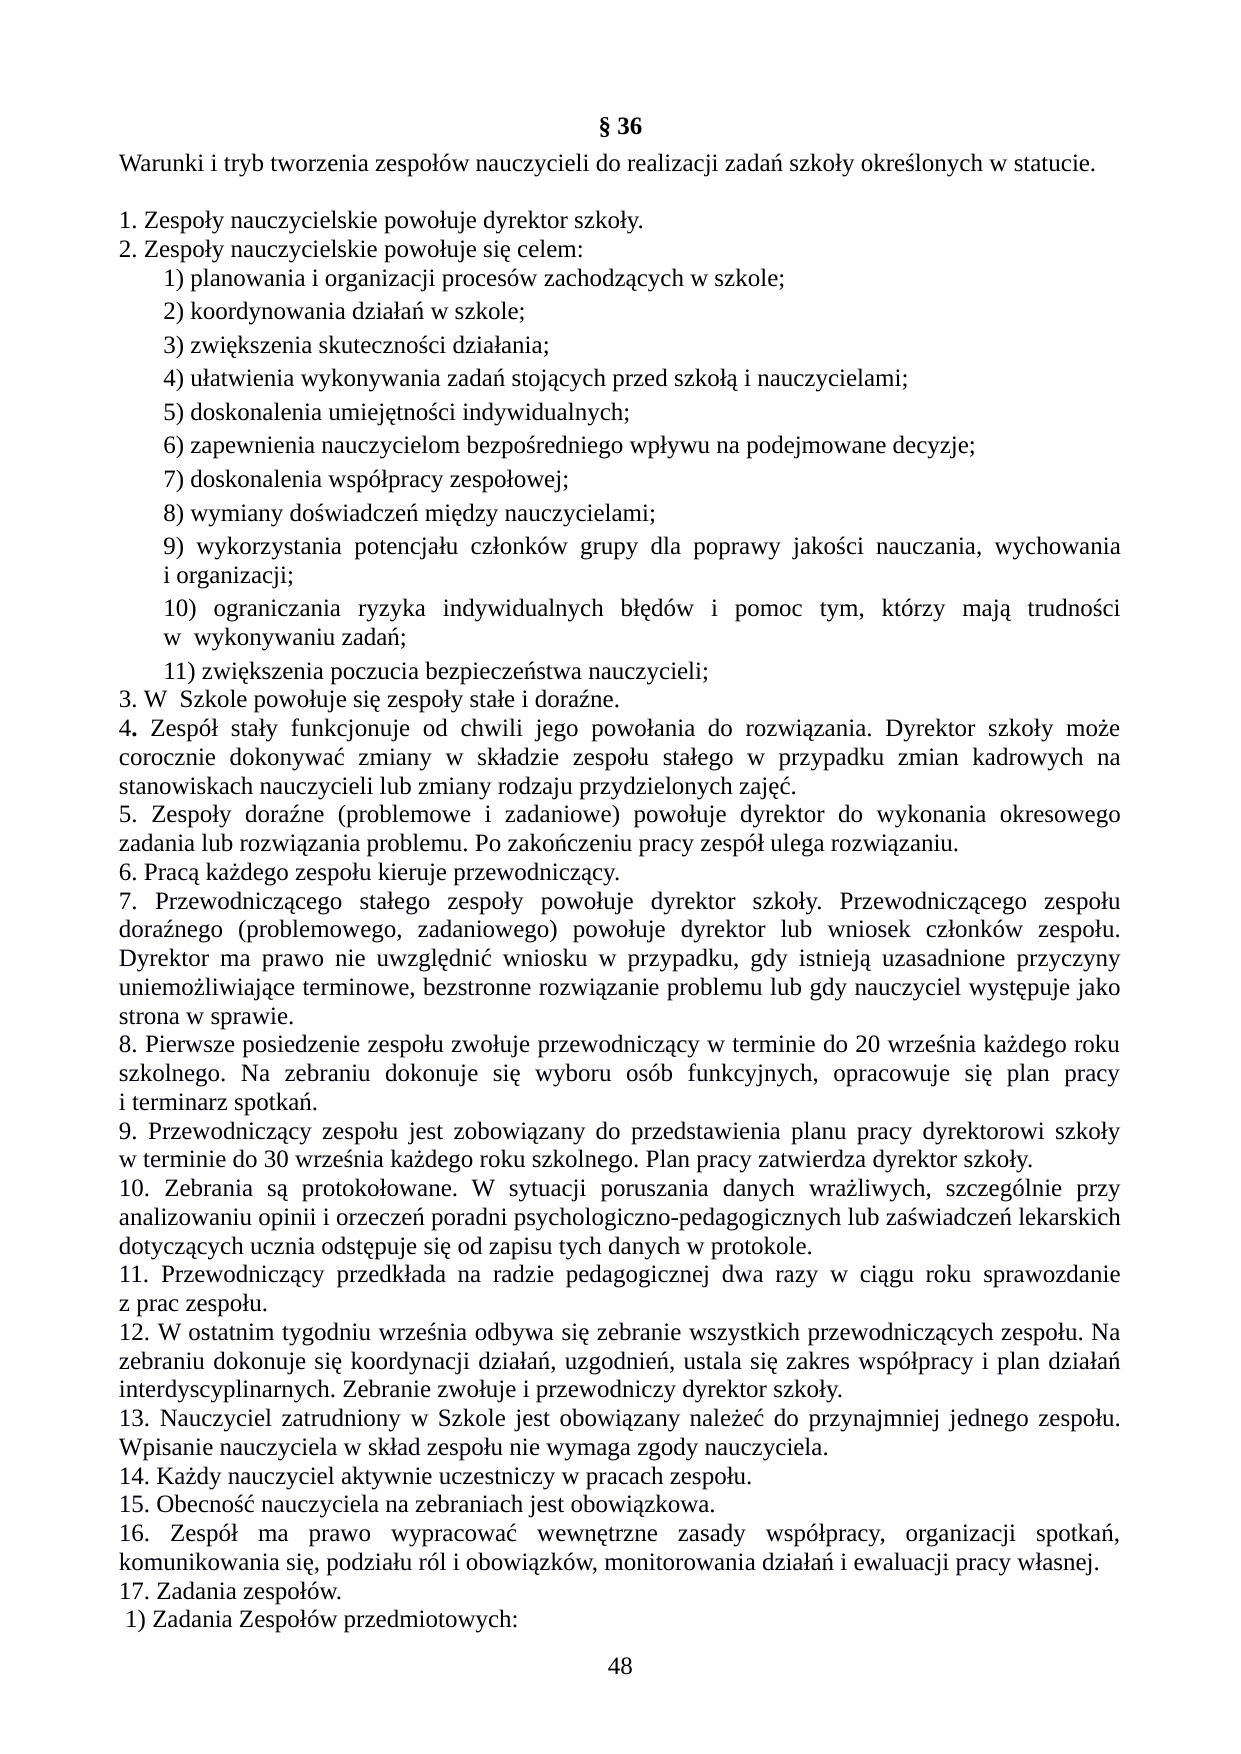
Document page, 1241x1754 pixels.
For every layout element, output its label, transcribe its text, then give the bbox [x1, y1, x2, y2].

text 9) wykorzystania potencjału członków grupy dla poprawy jakości nauczania, wychowania i organizacji; [163, 531, 1121, 589]
text 10. Zebrania są protokołowane. W sytuacji poruszania danych wrażliwych, szczególnie przy analizowaniu opinii i orzeczeń poradni psychologiczno-pedagogicznych lub zaświadczeń lekarskich dotyczących ucznia odstępuje się od zapisu tych danych w protokole. [119, 1173, 1121, 1259]
text 17. Zadania zespołów. [119, 1576, 1121, 1604]
text 12. W ostatnim tygodniu września odbywa się zebranie wszystkich przewodniczących zespołu. Na zebraniu dokonuje się koordynacji działań, uzgodnień, ustala się zakres współpracy i plan działań interdyscyplinarnych. Zebranie zwołuje i przewodniczy dyrektor szkoły. [119, 1317, 1121, 1403]
text 15. Obecność nauczyciela na zebraniach jest obowiązkowa. [119, 1489, 1121, 1518]
text 1) Zadania Zespołów przedmiotowych: [119, 1604, 1121, 1633]
text 9. Przewodniczący zespołu jest zobowiązany do przedstawienia planu pracy dyrektorowi szkoły w terminie do 30 września każdego roku szkolnego. Plan pracy zatwierdza dyrektor szkoły. [119, 1116, 1121, 1173]
text 4. Zespół stały funkcjonuje od chwili jego powołania do rozwiązania. Dyrektor szkoły może corocznie dokonywać zmiany w składzie zespołu stałego w przypadku zmian kadrowych na stanowiskach nauczycieli lub zmiany rodzaju przydzielonych zajęć. [119, 713, 1121, 799]
text 10) ograniczania ryzyka indywidualnych błędów i pomoc tym, którzy mają trudności w wykonywaniu zadań; [163, 593, 1121, 651]
text 11) zwiększenia poczucia bezpieczeństwa nauczycieli; [163, 656, 1121, 684]
text 7. Przewodniczącego stałego zespoły powołuje dyrektor szkoły. Przewodniczącego zespołu doraźnego (problemowego, zadaniowego) powołuje dyrektor lub wniosek członków zespołu. Dyrektor ma prawo nie uwzględnić wniosku w przypadku, gdy istnieją uzasadnione przyczyny uniemożliwiające terminowe, bezstronne rozwiązanie problemu lub gdy nauczyciel występuje jako strona w sprawie. [119, 886, 1121, 1029]
text 5. Zespoły doraźne (problemowe i zadaniowe) powołuje dyrektor do wykonania okresowego zadania lub rozwiązania problemu. Po zakończeniu pracy zespół ulega rozwiązaniu. [119, 799, 1121, 857]
text § 36 [119, 111, 1121, 139]
text 1. Zespoły nauczycielskie powołuje dyrektor szkoły. [119, 205, 1121, 234]
text 2) koordynowania działań w szkole; [163, 296, 1121, 325]
text 3) zwiększenia skuteczności działania; [163, 330, 1121, 359]
text 2. Zespoły nauczycielskie powołuje się celem: [119, 234, 1121, 263]
text 1) planowania i organizacji procesów zachodzących w szkole; [163, 263, 1121, 292]
text 11. Przewodniczący przedkłada na radzie pedagogicznej dwa razy w ciągu roku sprawozdanie z prac zespołu. [119, 1259, 1121, 1317]
text 3. W Szkole powołuje się zespoły stałe i doraźne. [119, 684, 1121, 713]
text 6. Pracą każdego zespołu kieruje przewodniczący. [119, 857, 1121, 886]
text Warunki i tryb tworzenia zespołów nauczycieli do realizacji zadań szkoły określonych w statucie. [119, 148, 1121, 177]
text 6) zapewnienia nauczycielom bezpośredniego wpływu na podejmowane decyzje; [163, 431, 1121, 459]
text 5) doskonalenia umiejętności indywidualnych; [163, 397, 1121, 426]
text 16. Zespół ma prawo wypracować wewnętrzne zasady współpracy, organizacji spotkań, komunikowania się, podziału ról i obowiązków, monitorowania działań i ewaluacji pracy własnej. [119, 1518, 1121, 1576]
text 13. Nauczyciel zatrudniony w Szkole jest obowiązany należeć do przynajmniej jednego zespołu. Wpisanie nauczyciela w skład zespołu nie wymaga zgody nauczyciela. [119, 1403, 1121, 1461]
text 8. Pierwsze posiedzenie zespołu zwołuje przewodniczący w terminie do 20 września każdego roku szkolnego. Na zebraniu dokonuje się wyboru osób funkcyjnych, opracowuje się plan pracy i terminarz spotkań. [119, 1029, 1121, 1116]
text 8) wymiany doświadczeń między nauczycielami; [163, 498, 1121, 526]
text 4) ułatwienia wykonywania zadań stojących przed szkołą i nauczycielami; [163, 363, 1121, 392]
text 7) doskonalenia współpracy zespołowej; [163, 464, 1121, 493]
text 14. Każdy nauczyciel aktywnie uczestniczy w pracach zespołu. [119, 1461, 1121, 1489]
